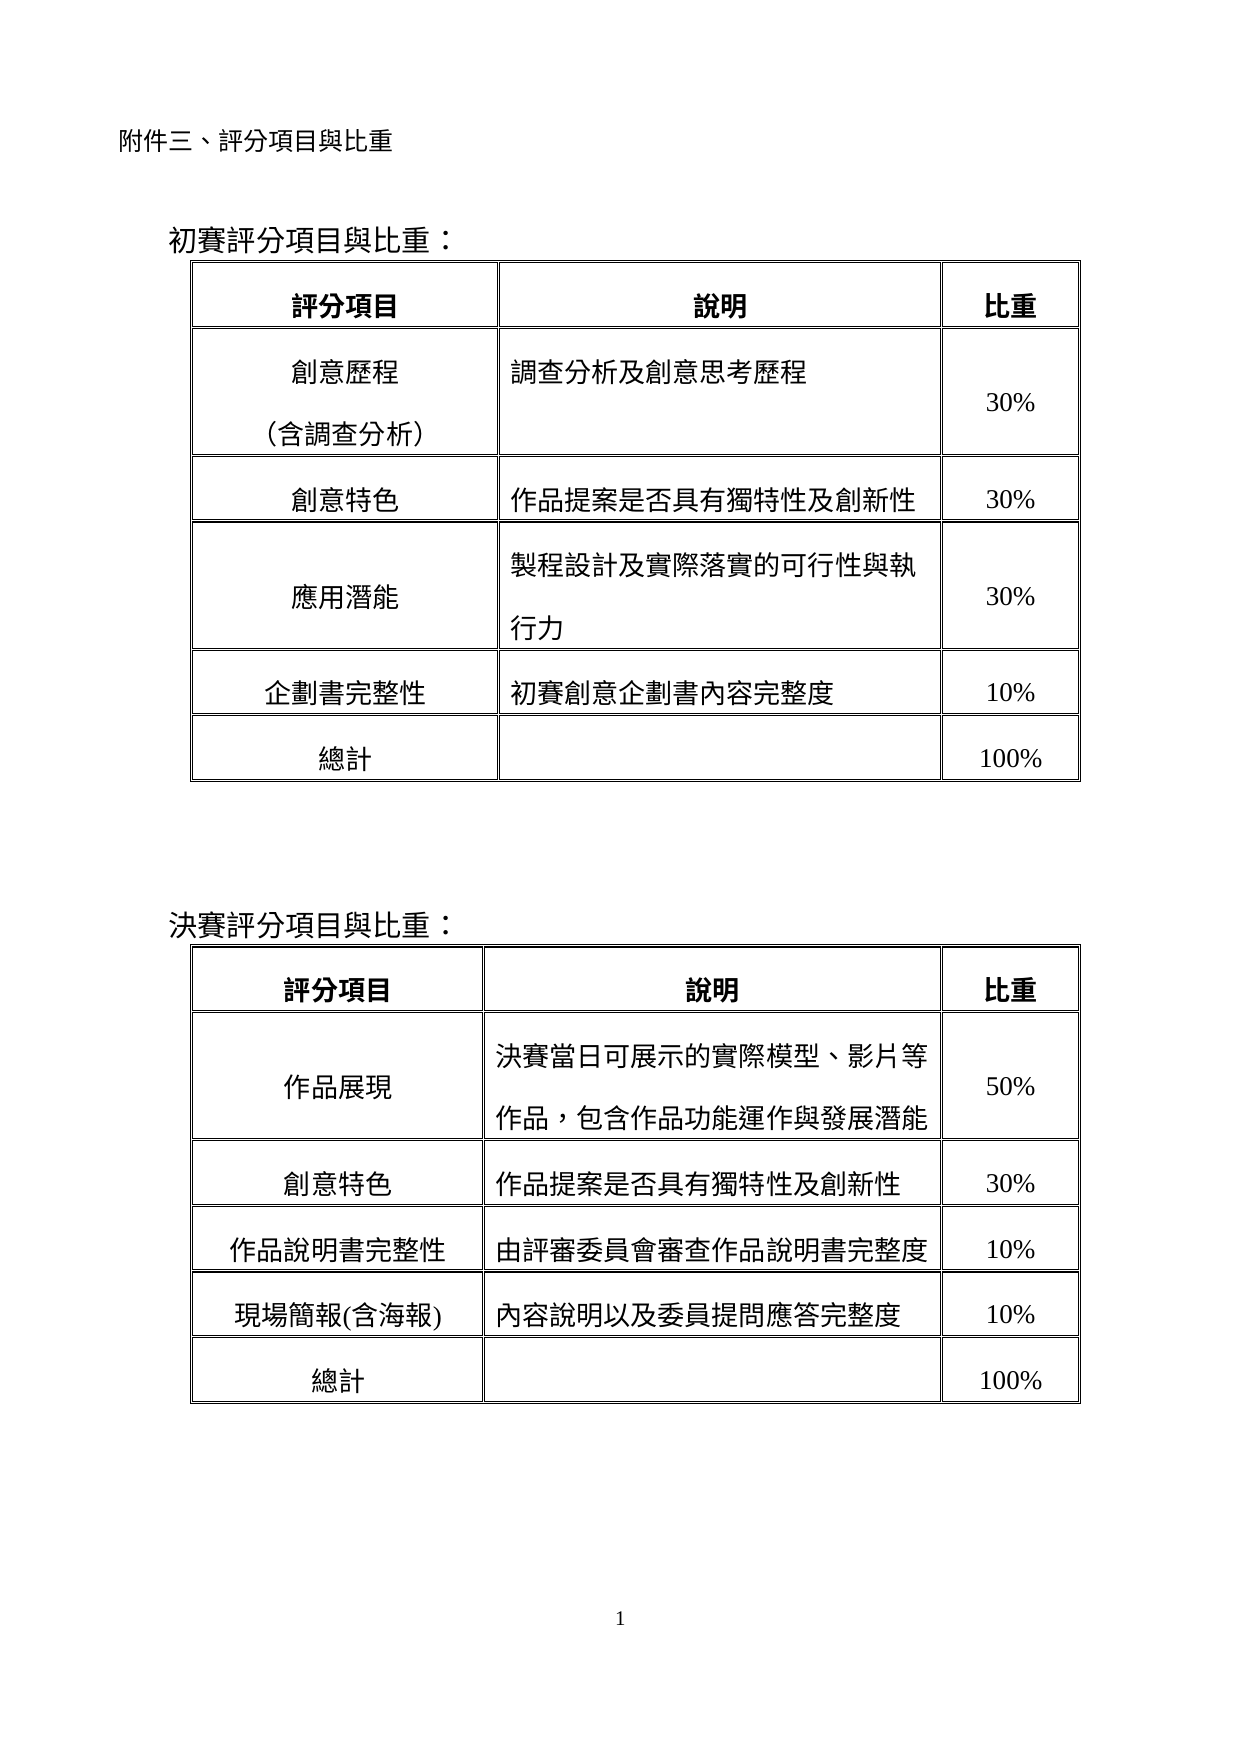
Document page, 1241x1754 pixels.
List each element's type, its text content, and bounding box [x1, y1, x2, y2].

table_cell [485, 1338, 940, 1401]
table_cell 10% [943, 651, 1078, 713]
table_cell 作品展現 [193, 1013, 482, 1138]
table_cell 創意特色 [193, 1141, 482, 1204]
table_cell 初賽創意企劃書內容完整度 [500, 651, 940, 713]
table_cell 30% [943, 1141, 1078, 1204]
table_cell 50% [943, 1013, 1078, 1138]
table_cell 創意特色 [193, 457, 497, 519]
table_cell 100% [943, 716, 1078, 779]
table_cell 10% [943, 1207, 1078, 1269]
table_header 比重 [943, 948, 1078, 1010]
table_cell 總計 [193, 716, 497, 779]
table_header 評分項目 [193, 948, 482, 1010]
table_cell 製程設計及實際落實的可行性與執行力 [500, 523, 940, 647]
table_cell 調查分析及創意思考歷程 [500, 329, 940, 454]
text 附件三、評分項目與比重 [118, 97, 1122, 160]
table_header 比重 [943, 263, 1078, 326]
table_header 說明 [500, 263, 940, 326]
table_cell 應用潛能 [193, 523, 497, 647]
table_cell 作品提案是否具有獨特性及創新性 [485, 1141, 940, 1204]
table_cell 由評審委員會審查作品說明書完整度 [485, 1207, 940, 1269]
table_cell 10% [943, 1273, 1078, 1335]
table_cell 30% [943, 329, 1078, 454]
text 初賽評分項目與比重： [168, 197, 1122, 260]
table_cell 決賽當日可展示的實際模型、影片等作品，包含作品功能運作與發展潛能 [485, 1013, 940, 1138]
text 決賽評分項目與比重： [168, 882, 1122, 944]
table_header 評分項目 [193, 263, 497, 326]
table_cell 30% [943, 457, 1078, 519]
table_cell 內容說明以及委員提問應答完整度 [485, 1273, 940, 1335]
table_cell 現場簡報(含海報) [193, 1273, 482, 1335]
table_cell 企劃書完整性 [193, 651, 497, 713]
table_cell [500, 716, 940, 779]
table_cell 總計 [193, 1338, 482, 1401]
table_cell 創意歷程 （含調查分析） [193, 329, 497, 454]
table_cell 100% [943, 1338, 1078, 1401]
table_header 說明 [485, 948, 940, 1010]
table_cell 作品提案是否具有獨特性及創新性 [500, 457, 940, 519]
table_cell 30% [943, 523, 1078, 647]
table_cell 作品說明書完整性 [193, 1207, 482, 1269]
